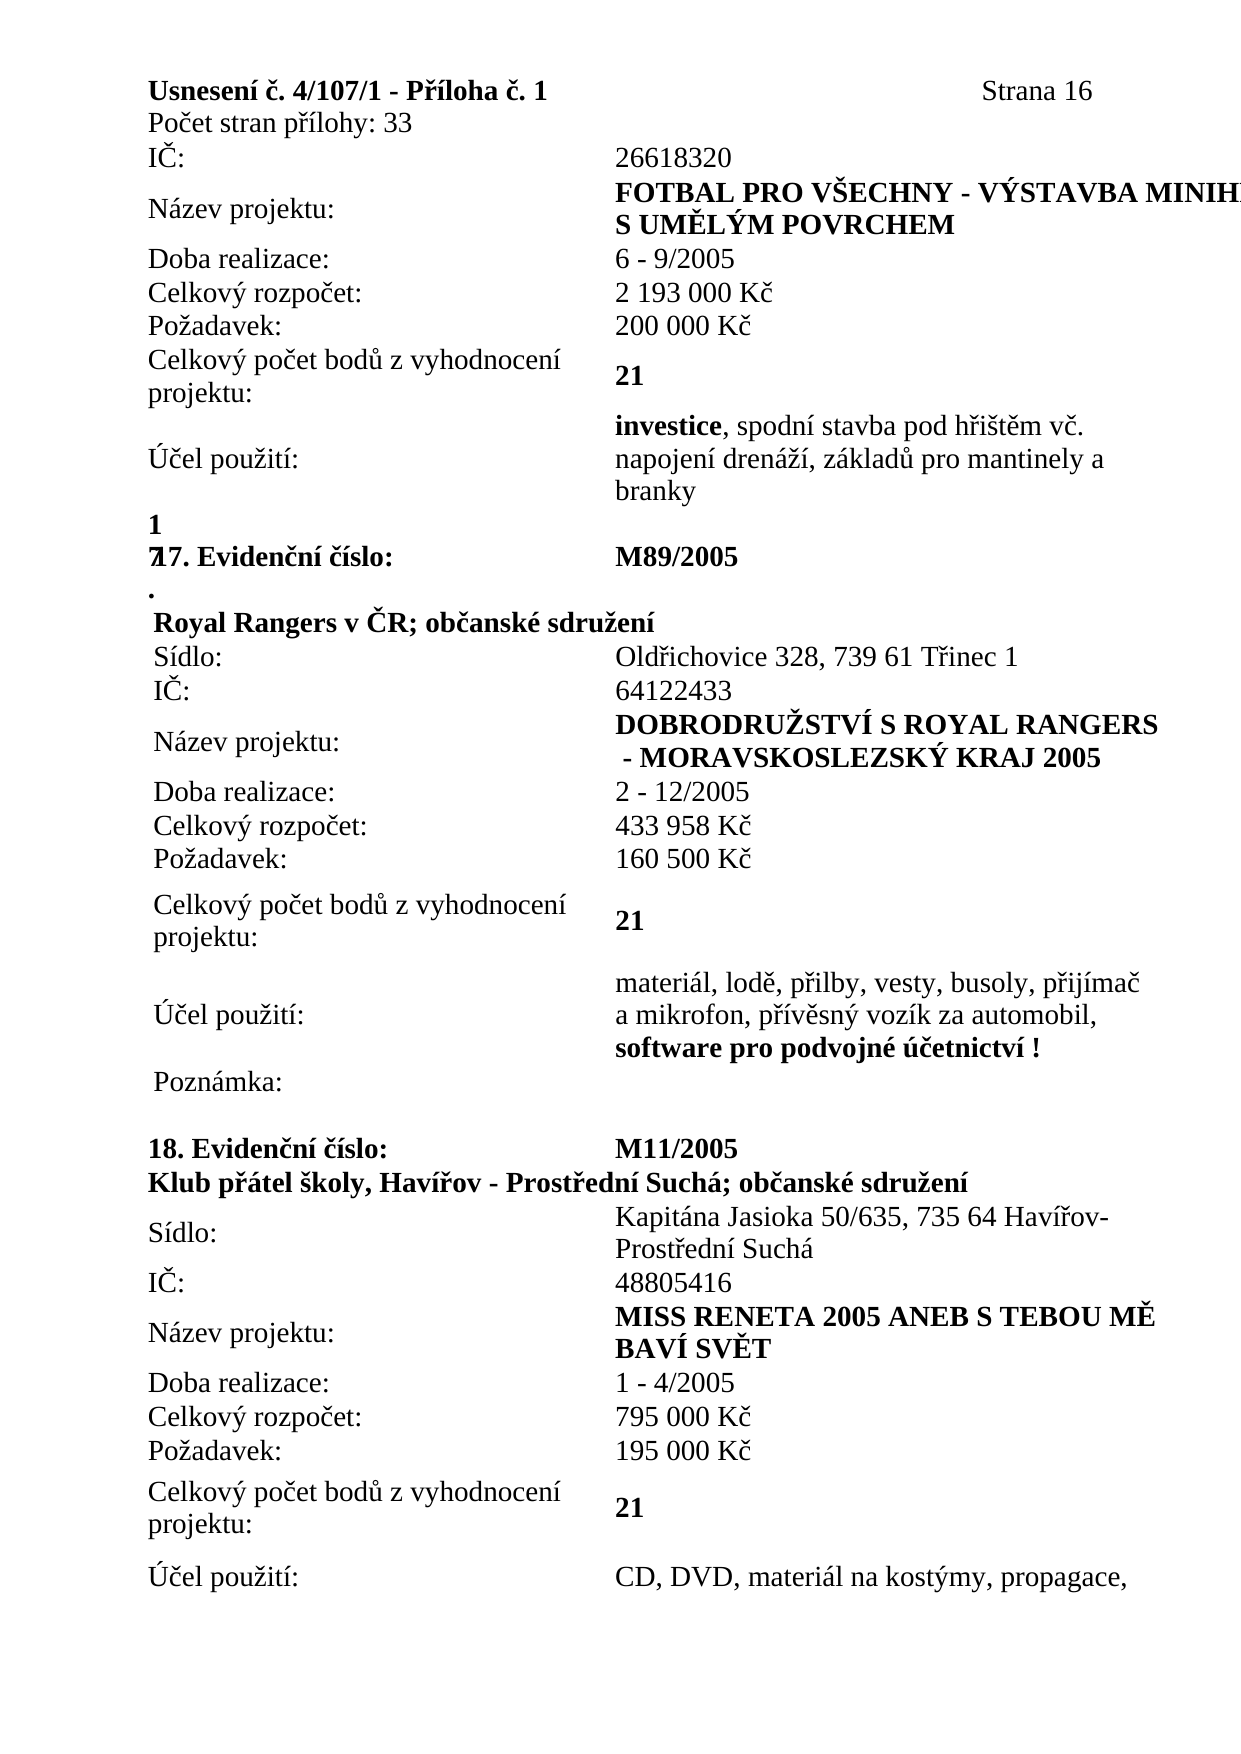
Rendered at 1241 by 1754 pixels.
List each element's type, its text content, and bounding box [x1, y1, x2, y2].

table_cell [146, 639, 151, 673]
table_cell [1160, 965, 1240, 1063]
table_cell [1160, 1097, 1240, 1131]
table_cell materiál, lodě, přilby, vesty, busoly, přijímač a mikrofon, přívěsný vozík za automobil, software pro podvojné účetnictví ! [614, 965, 1160, 1063]
table_cell MISS RENETA 2005 ANEB S TEBOU MĚ BAVÍ SVĚT [614, 1299, 1160, 1365]
table_cell [1160, 1063, 1240, 1097]
table_cell Název projektu: [146, 174, 613, 241]
table_cell investice, spodní stavba pod hřištěm vč. napojení drenáží, základů pro mantinely a branky [614, 408, 1160, 507]
table_cell Požadavek: [146, 308, 613, 342]
table_cell [1160, 274, 1240, 308]
table_cell IČ: [146, 1265, 613, 1299]
table_cell 2 193 000 Kč [614, 274, 1160, 308]
table_cell Celkový rozpočet: [146, 1399, 613, 1433]
table_cell [1160, 241, 1240, 274]
table_cell Klub přátel školy, Havířov - Prostřední Suchá; občanské sdružení [146, 1165, 1160, 1199]
table_cell Doba realizace: [151, 773, 613, 807]
table_cell [1160, 1199, 1240, 1265]
table_cell 21 [614, 875, 1160, 965]
table_cell Požadavek: [146, 1433, 613, 1467]
table_cell [1160, 673, 1240, 707]
table_cell Název projektu: [151, 707, 613, 773]
table_cell [146, 673, 151, 707]
table_cell [1160, 507, 1240, 605]
table_cell 64122433 [614, 673, 1160, 707]
table_cell [146, 1063, 151, 1097]
table_cell [1160, 1433, 1240, 1467]
table_cell DOBRODRUŽSTVÍ S ROYAL RANGERS - MORAVSKOSLEZSKÝ KRAJ 2005 [614, 707, 1240, 773]
table_cell [1160, 875, 1240, 965]
table_cell 21 [614, 342, 1160, 408]
table_cell 17. [146, 507, 151, 605]
table_cell [146, 807, 151, 841]
table_cell Účel použití: [146, 1546, 613, 1606]
table_cell 6 - 9/2005 [614, 241, 1160, 274]
table_cell [1160, 1546, 1240, 1606]
table_cell [146, 965, 151, 1063]
table_cell Sídlo: [151, 639, 613, 673]
table_cell [1160, 408, 1240, 507]
table_cell Celkový rozpočet: [151, 807, 613, 841]
table_cell Celkový rozpočet: [146, 274, 613, 308]
table_cell 195 000 Kč [614, 1433, 1160, 1467]
table_cell Účel použití: [151, 965, 613, 1063]
table_cell FOTBAL PRO VŠECHNY - VÝSTAVBA MINIHŘIŠTĚ S UMĚLÝM POVRCHEM [614, 174, 1240, 241]
table_cell [1160, 1299, 1240, 1365]
table_cell 21 [614, 1467, 1160, 1546]
table_cell 18. Evidenční číslo: [146, 1131, 613, 1165]
table_cell Sídlo: [146, 1199, 613, 1265]
table_cell [1160, 841, 1240, 875]
table_cell 1 - 4/2005 [614, 1365, 1160, 1399]
table_cell 48805416 [614, 1265, 1160, 1299]
table_cell Oldřichovice 328, 739 61 Třinec 1 [614, 639, 1160, 673]
table_cell [146, 773, 151, 807]
table_cell [1160, 773, 1240, 807]
table_cell [1160, 139, 1240, 174]
table_cell [1160, 1265, 1240, 1299]
table_cell Royal Rangers v ČR; občanské sdružení [151, 605, 1160, 639]
table_cell Požadavek: [151, 841, 613, 875]
table_cell [1160, 1467, 1240, 1546]
table_cell Účel použití: [146, 408, 613, 507]
table_cell [1160, 1365, 1240, 1399]
table_cell Celkový počet bodů z vyhodnocení projektu: [146, 342, 613, 408]
table_cell [1160, 807, 1240, 841]
table_cell 160 500 Kč [614, 841, 1160, 875]
table_cell IČ: [151, 673, 613, 707]
table_cell [146, 875, 151, 965]
table_cell [1160, 1165, 1240, 1199]
table_cell 2 - 12/2005 [614, 773, 1160, 807]
table_cell Doba realizace: [146, 1365, 613, 1399]
table_cell [1160, 639, 1240, 673]
table_cell [614, 1097, 1160, 1131]
table_cell [1160, 308, 1240, 342]
table_cell IČ: [146, 139, 613, 174]
table_cell M11/2005 [614, 1131, 1160, 1165]
table_cell 17. Evidenční číslo: [151, 507, 613, 605]
table_cell [146, 841, 151, 875]
table_cell 795 000 Kč [614, 1399, 1160, 1433]
table_cell M89/2005 [614, 507, 1160, 605]
table_cell [151, 1097, 613, 1131]
table_cell [1160, 1131, 1240, 1165]
table_cell Celkový počet bodů z vyhodnocení projektu: [146, 1467, 613, 1546]
table_cell [1160, 605, 1240, 639]
table_cell CD, DVD, materiál na kostýmy, propagace, [614, 1546, 1160, 1606]
table_cell [1160, 1399, 1240, 1433]
table_cell [146, 707, 151, 773]
table_cell [146, 605, 151, 639]
table_cell [1160, 342, 1240, 408]
table_cell [614, 1063, 1160, 1097]
table_cell [146, 1097, 151, 1131]
table_cell 433 958 Kč [614, 807, 1160, 841]
table_cell 26618320 [614, 139, 1160, 174]
table_cell Název projektu: [146, 1299, 613, 1365]
table_cell 200 000 Kč [614, 308, 1160, 342]
table_cell Kapitána Jasioka 50/635, 735 64 Havířov-Prostřední Suchá [614, 1199, 1160, 1265]
table_cell Doba realizace: [146, 241, 613, 274]
table_cell Poznámka: [151, 1063, 613, 1097]
table_cell Celkový počet bodů z vyhodnocení projektu: [151, 875, 613, 965]
